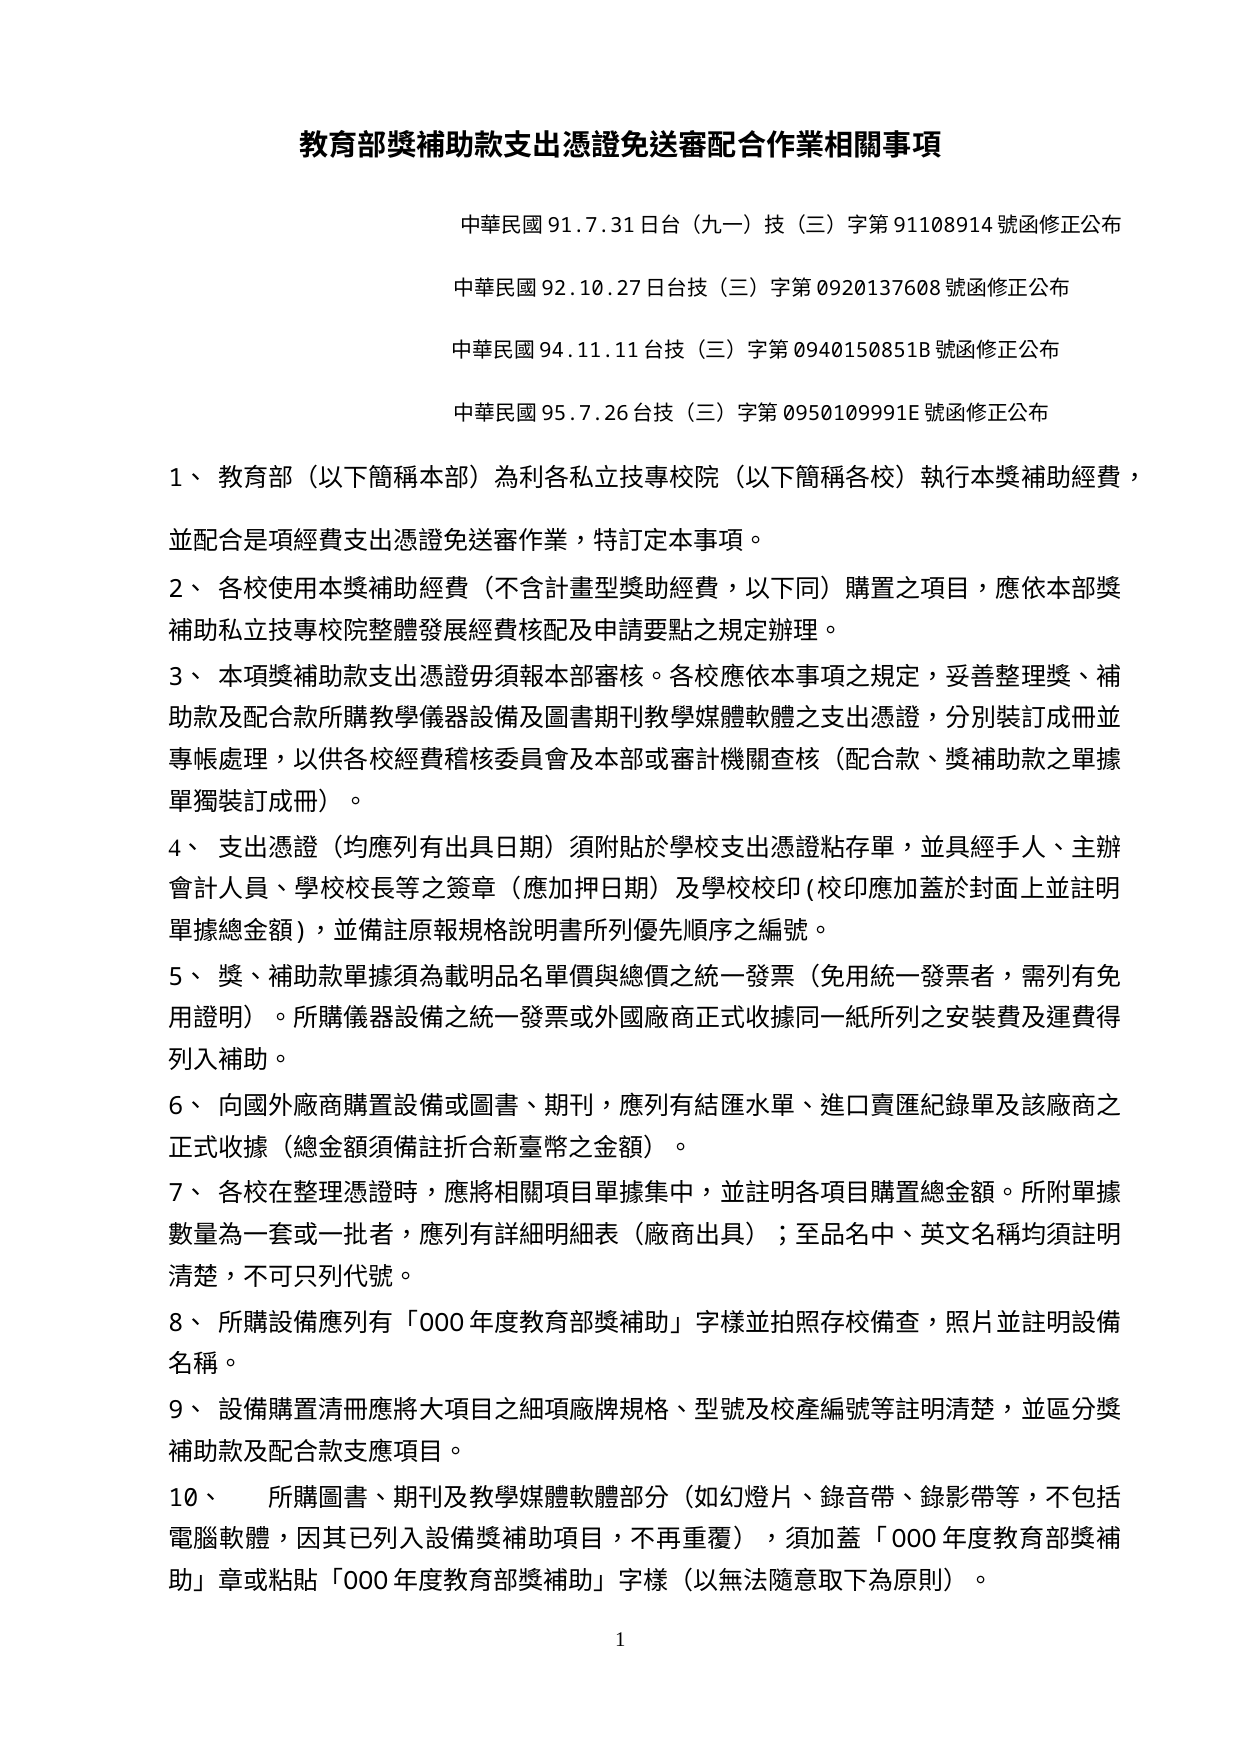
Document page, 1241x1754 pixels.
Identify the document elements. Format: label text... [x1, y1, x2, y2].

list 本項獎補助款支出憑證毋須報本部審核。各校應依本事項之規定，妥善整理獎、補助款及配合款所購教學儀器設備及圖書期刊教學媒體軟體之支出憑證，分別裝訂成冊並專帳處理，以供各校經費稽核委員會及本部或審計機關查核（配合款、獎補助款之單據單獨裝訂成冊）。 [168, 651, 1122, 817]
text 中華民國92.10.27日台技（三）字第0920137608號函修正公布 [267, 244, 1122, 307]
list 所購設備應列有「OOO年度教育部獎補助」字樣並拍照存校備查，照片並註明設備名稱。 [168, 1297, 1122, 1380]
list 所購圖書、期刊及教學媒體軟體部分（如幻燈片、錄音帶、錄影帶等，不包括電腦軟體，因其已列入設備獎補助項目，不再重覆），須加蓋「OOO年度教育部獎補助」章或粘貼「OOO年度教育部獎補助」字樣（以無法隨意取下為原則）。 [168, 1472, 1122, 1597]
text 中華民國94.11.11台技（三）字第0940150851B號函修正公布 [267, 307, 1122, 369]
text 中華民國91.7.31日台（九一）技（三）字第91108914號函修正公布 [267, 182, 1122, 244]
list 各校在整理憑證時，應將相關項目單據集中，並註明各項目購置總金額。所附單據數量為一套或一批者，應列有詳細明細表（廠商出具）；至品名中、英文名稱均須註明清楚，不可只列代號。 [168, 1167, 1122, 1292]
text 教育部獎補助款支出憑證免送審配合作業相關事項 [118, 101, 1122, 163]
list 教育部（以下簡稱本部）為利各私立技專校院（以下簡稱各校）執行本獎補助經費，並配合是項經費支出憑證免送審作業，特訂定本事項。 [168, 434, 1122, 559]
list 設備購置清冊應將大項目之細項廠牌規格、型號及校產編號等註明清楚，並區分獎補助款及配合款支應項目。 [168, 1384, 1122, 1467]
list 獎、補助款單據須為載明品名單價與總價之統一發票（免用統一發票者，需列有免用證明）。所購儀器設備之統一發票或外國廠商正式收據同一紙所列之安裝費及運費得列入補助。 [168, 951, 1122, 1076]
text 中華民國95.7.26台技（三）字第0950109991E號函修正公布 [267, 369, 1122, 432]
list 各校使用本獎補助經費（不含計畫型獎助經費，以下同）購置之項目，應依本部獎補助私立技專校院整體發展經費核配及申請要點之規定辦理。 [168, 563, 1122, 647]
list 支出憑證（均應列有出具日期）須附貼於學校支出憑證粘存單，並具經手人、主辦會計人員、學校校長等之簽章（應加押日期）及學校校印(校印應加蓋於封面上並註明單據總金額)，並備註原報規格說明書所列優先順序之編號。 [168, 822, 1122, 947]
list 向國外廠商購置設備或圖書、期刊，應列有結匯水單、進口賣匯紀錄單及該廠商之正式收據（總金額須備註折合新臺幣之金額）。 [168, 1080, 1122, 1163]
